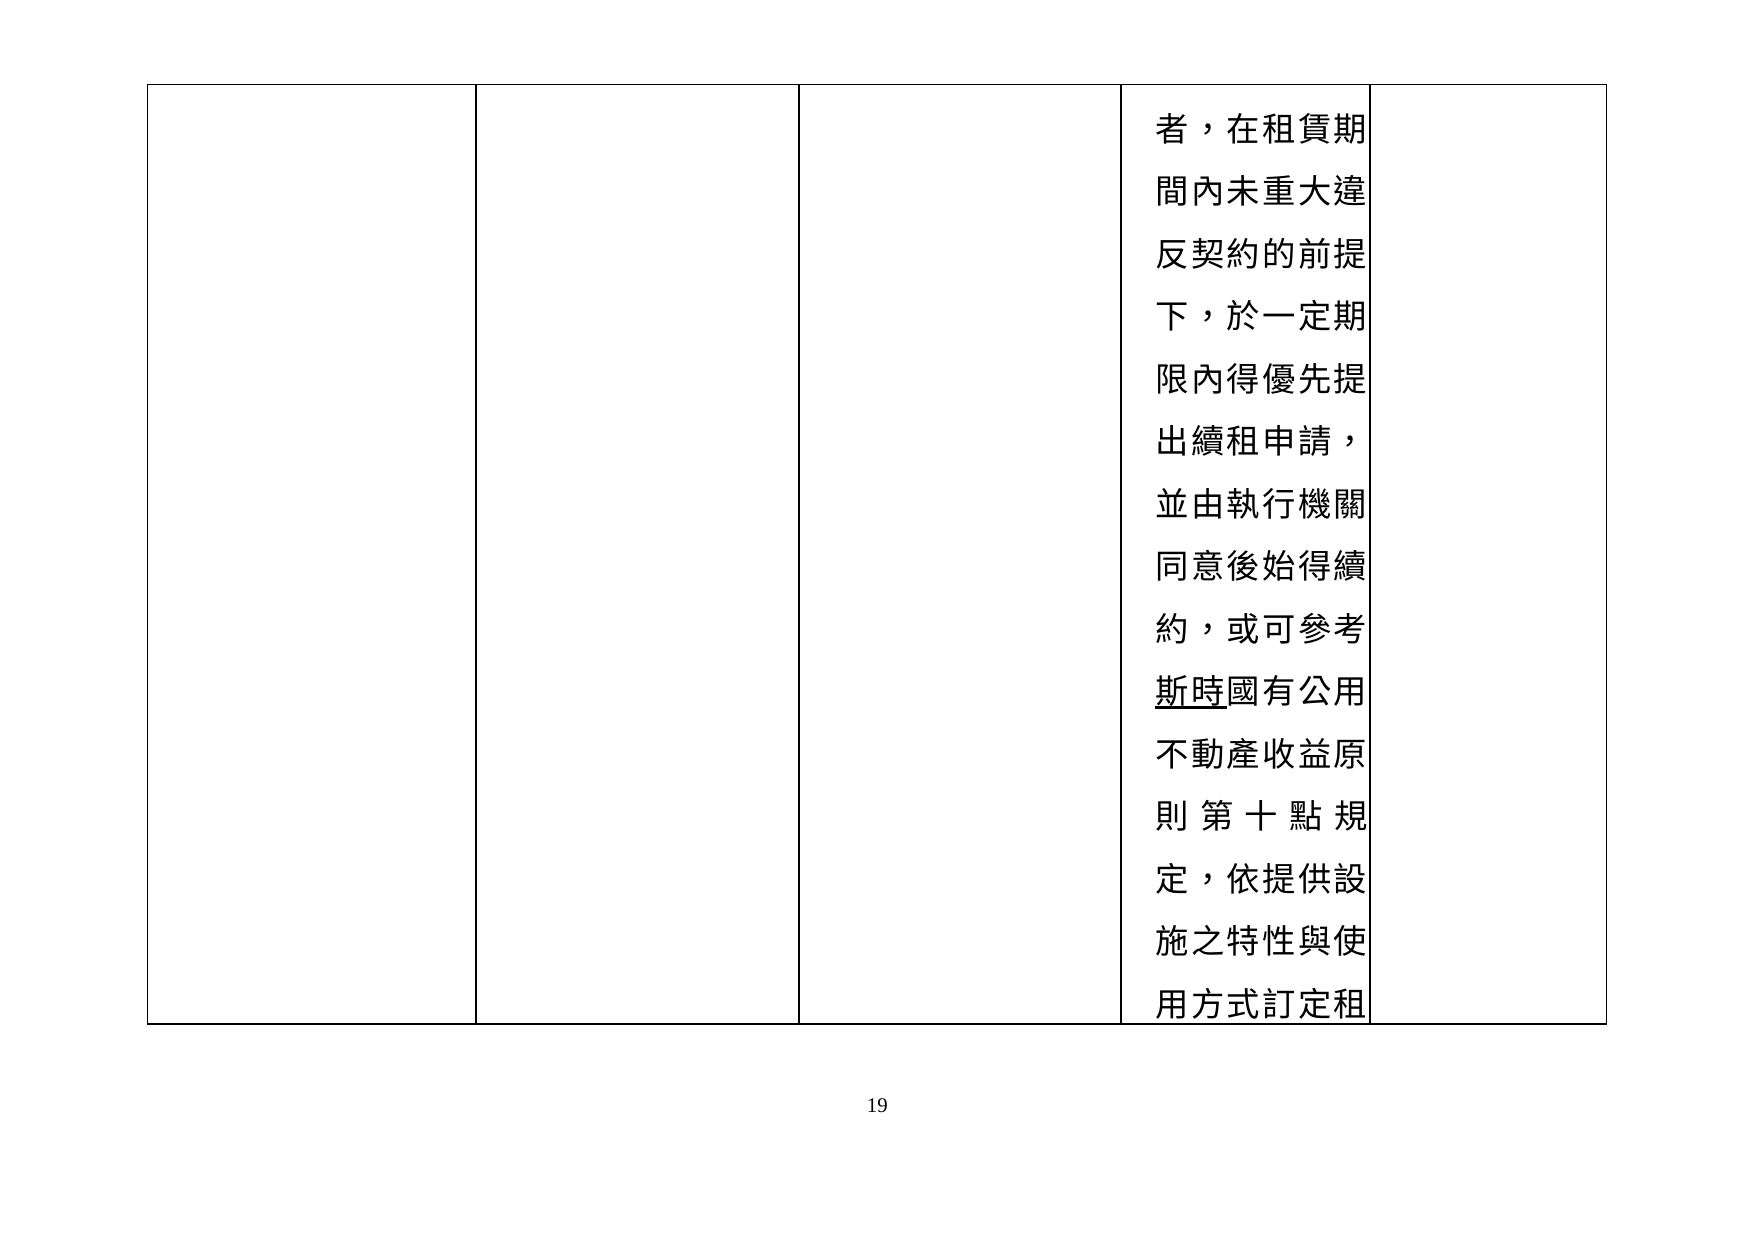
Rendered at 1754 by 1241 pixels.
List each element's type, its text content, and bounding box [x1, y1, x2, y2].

table_cell 第五條 本府所屬各機關學校有設置太陽光電發電設備之業務執行需求者（以下簡稱執行機關），得經該公用房地管理機關（以下簡稱管理機關）同意提供房地後，檢附使用行政契約草案及其他相關資料，詳述提供使用緣由、契約期間、使用回饋金及適用法規，循行政程序專案簽報核准後辦理。 前項契約期間以不超過十年為原則，並由執行機關與使用人簽訂契約。 契約期限屆滿，使用人有意繼續使用者，應於期限屆滿前三個月以書面向執行機關申請續約，執行機關同意續約前，應經管理機關同意提供房地。 管理機關有設置太陽光電發電設備之需求者，得自為執行機關。 [800, 85, 1120, 1023]
table_cell [1371, 85, 1606, 1023]
table_cell 者，在租賃期間內未重大違反契約的前提下，於一定期限內得優先提出續租申請，並由執行機關同意後始得續約，或可參考斯時國有公用不動產收益原則第十點規定，依提供設施之特性與使用方式訂定租 [1122, 85, 1369, 1023]
table_cell 第五條 本府所屬各機關學校有設置再生能源發電設備之業務執行需求者（以下簡稱執行機關），得經該公用不動產管理機關（以下簡稱管理機關）同意提供不動產後，檢附使用行政契約草案及其他相關資料，詳述提供使用緣由、契約期間、使用回饋金、電力回饋、設備回饋及適用法規，專案簽報核准後辦理。 前項契約期間以不超過十年為原則，並由執行機關與使用人簽訂契約。 契約期限屆滿，使用人有意繼續使用者，應於期限屆滿前三個月前以書面向執行機關申請續約，執行機關同意續約前，應經管理機關同意提供不動產。 管理機關有設置再生能源發電設備之需求者，得自為執行機關。 [148, 85, 475, 1023]
table_cell 第五條 本府所屬各機關學校有設置再生能源發電設備之業務執行需求者（以下簡稱執行機關），得經該公用不動產管理機關（以下簡稱管理機關）同意提供不動產後，檢附使用行政契約草案及其他相關資料，詳述提供使用緣由、契約期間、使用回饋金、電力回饋、設備回饋及適用法規，專案簽報核准後辦理。 前項契約期間以不超過十年為原則，並由執行機關與使用人簽訂契約。 契約期限屆滿，使用人有意繼續使用者，應於期限屆滿前三個月前以書面向執行機關申請續約，執行機關同意續約前，應經管理機關同意提供不動產。 管理機關有設置再生能源發電設備之需求者，得自為執行機關。 [477, 85, 798, 1023]
